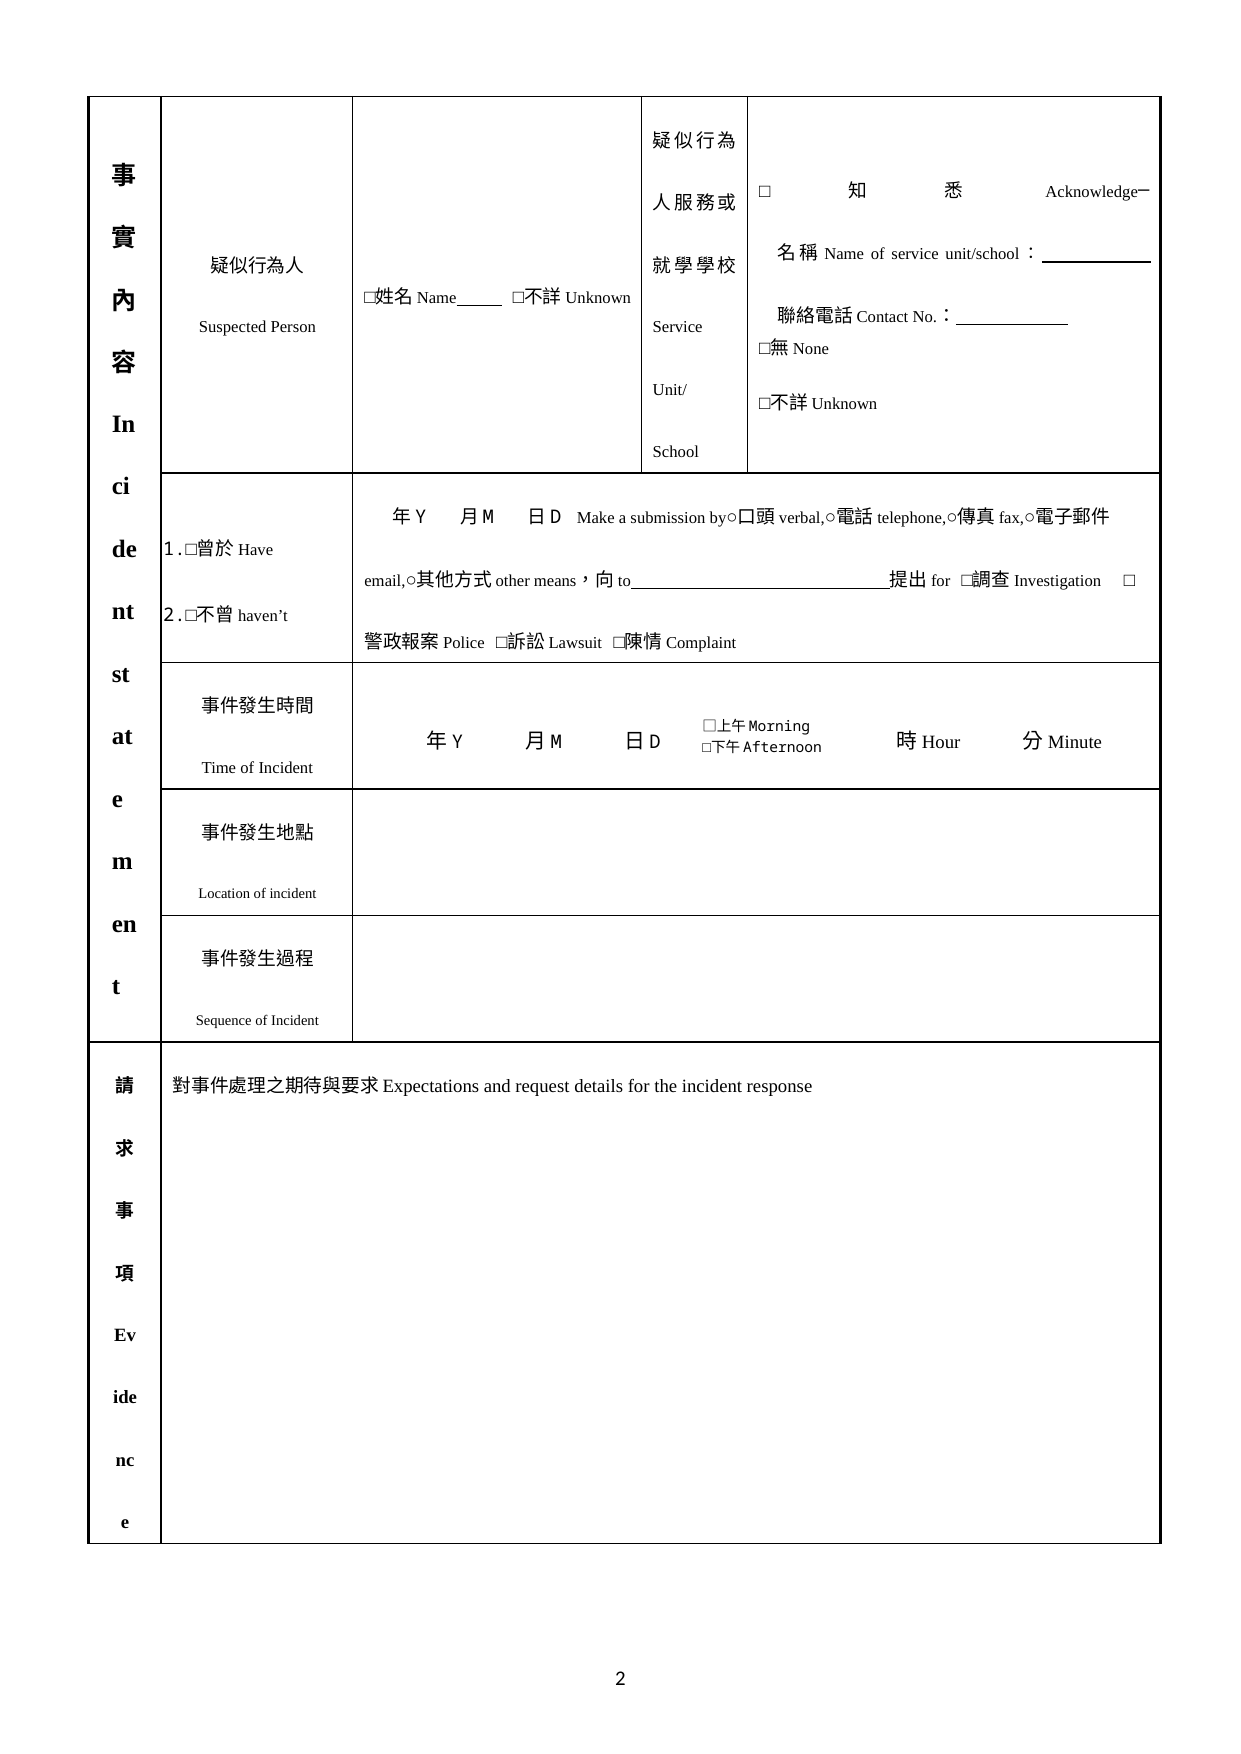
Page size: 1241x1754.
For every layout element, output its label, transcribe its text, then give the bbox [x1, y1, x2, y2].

table_cell 年Y 月M 日D Make a submission by○口頭verbal,○電話telephone,○傳真fax,○電子郵件email,○其他方式other means，向to 提出for □調查Investigation □警政報案Police □訴訟Lawsuit □陳情Complaint [353, 474, 1159, 661]
table_cell □姓名Name □不詳Unknown [353, 97, 641, 472]
table_cell 1.□曾於Have 2.□不曾haven’t [162, 474, 352, 661]
table_cell [353, 790, 1159, 914]
table_cell 年Y 月M 日D □上午Morning □下午Afternoon 時Hour 分Minute [353, 663, 1159, 788]
table_cell [353, 916, 1159, 1041]
table_cell 事件發生地點 Location of incident [162, 790, 352, 914]
table_cell 疑似行為人 Suspected Person [162, 97, 352, 472]
table_cell 對事件處理之期待與要求Expectations and request details for the incident response [162, 1043, 1159, 1543]
table_cell 事件發生時間 Time of Incident [162, 663, 352, 788]
table_cell [1196, 713, 1240, 962]
table_cell □知悉Acknowledge─ 名稱Name of service unit/school： 聯絡電話Contact No.： □無None □不詳Unknown [748, 97, 1159, 472]
table_cell 事實內容Incident statement [90, 97, 160, 1041]
table_cell 請求事項Evidence [90, 1043, 160, 1543]
table_cell 事件發生過程 Sequence of Incident [162, 916, 352, 1041]
table_cell 疑似行為人服務或就學學校 Service Unit/ School [642, 97, 747, 472]
